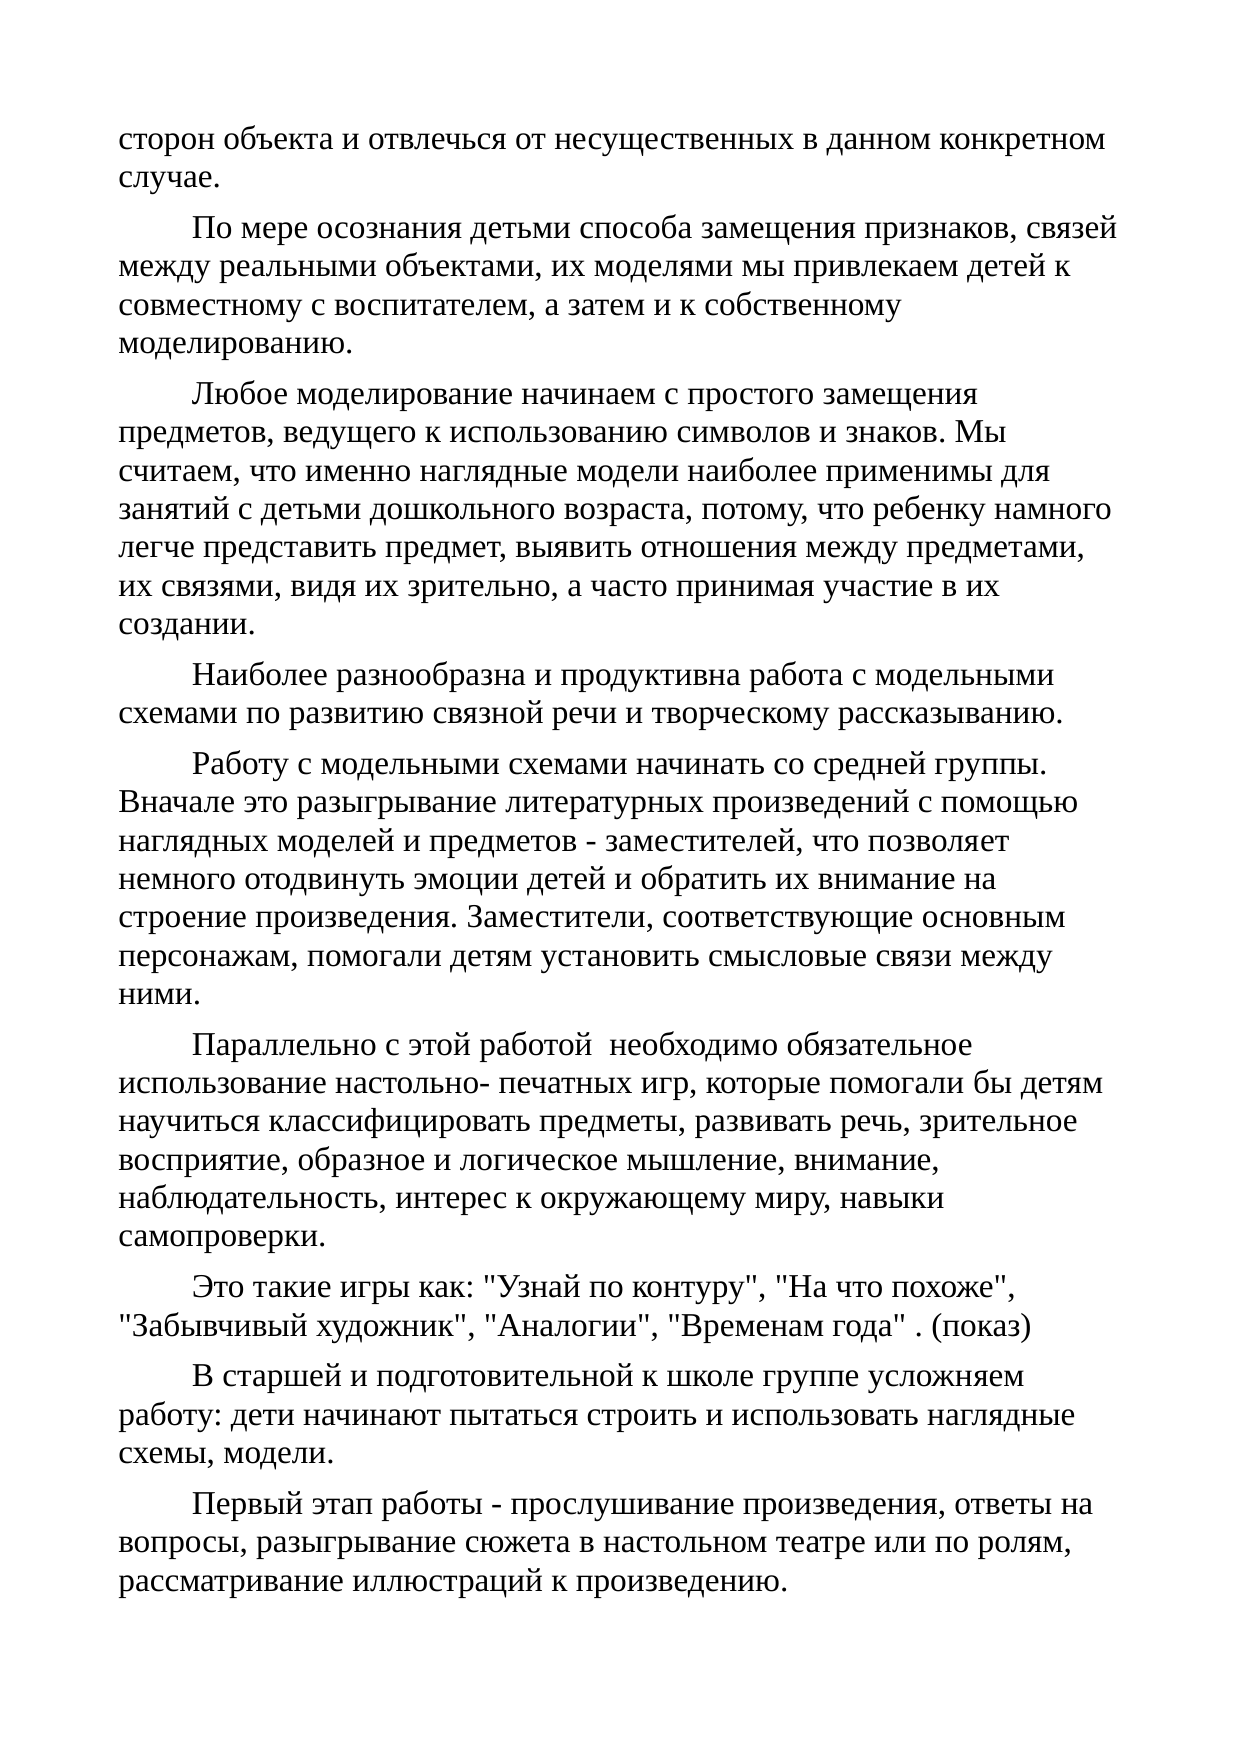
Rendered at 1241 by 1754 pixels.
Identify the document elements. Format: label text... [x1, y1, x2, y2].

text В старшей и подготовительной к школе группе усложняем работу: дети начинают пытаться строить и использовать наглядные схемы, модели. [118, 1356, 1122, 1471]
text Наиболее разнообразна и продуктивна работа с модельными схемами по развитию связной речи и творческому рассказыванию. [118, 654, 1122, 731]
text Любое моделирование начинаем с простого замещения предметов, ведущего к использованию символов и знаков. Мы считаем, что именно наглядные модели наиболее применимы для занятий с детьми дошкольного возраста, потому, что ребенку намного легче представить предмет, выявить отношения между предметами, их связями, видя их зрительно, а часто принимая участие в их создании. [118, 373, 1122, 641]
text Это такие игры как: "Узнай по контуру", "На что похоже", "Забывчивый художник", "Аналогии", "Временам года" . (показ) [118, 1266, 1122, 1343]
text По мере осознания детьми способа замещения признаков, связей между реальными объектами, их моделями мы привлекаем детей к совместному с воспитателем, а затем и к собственному моделированию. [118, 207, 1122, 361]
text Параллельно с этой работой необходимо обязательное использование настольно- печатных игр, которые помогали бы детям научиться классифицировать предметы, развивать речь, зрительное восприятие, образное и логическое мышление, внимание, наблюдательность, интерес к окружающему миру, навыки самопроверки. [118, 1024, 1122, 1254]
text Работу с модельными схемами начинать со средней группы. Вначале это разыгрывание литературных произведений с помощью наглядных моделей и предметов - заместителей, что позволяет немного отодвинуть эмоции детей и обратить их внимание на строение произведения. Заместители, соответствующие основным персонажам, помогали детям установить смысловые связи между ними. [118, 743, 1122, 1011]
text сторон объекта и отвлечься от несущественных в данном конкретном случае. [118, 118, 1122, 195]
text Первый этап работы - прослушивание произведения, ответы на вопросы, разыгрывание сюжета в настольном театре или по ролям, рассматривание иллюстраций к произведению. [118, 1483, 1122, 1598]
